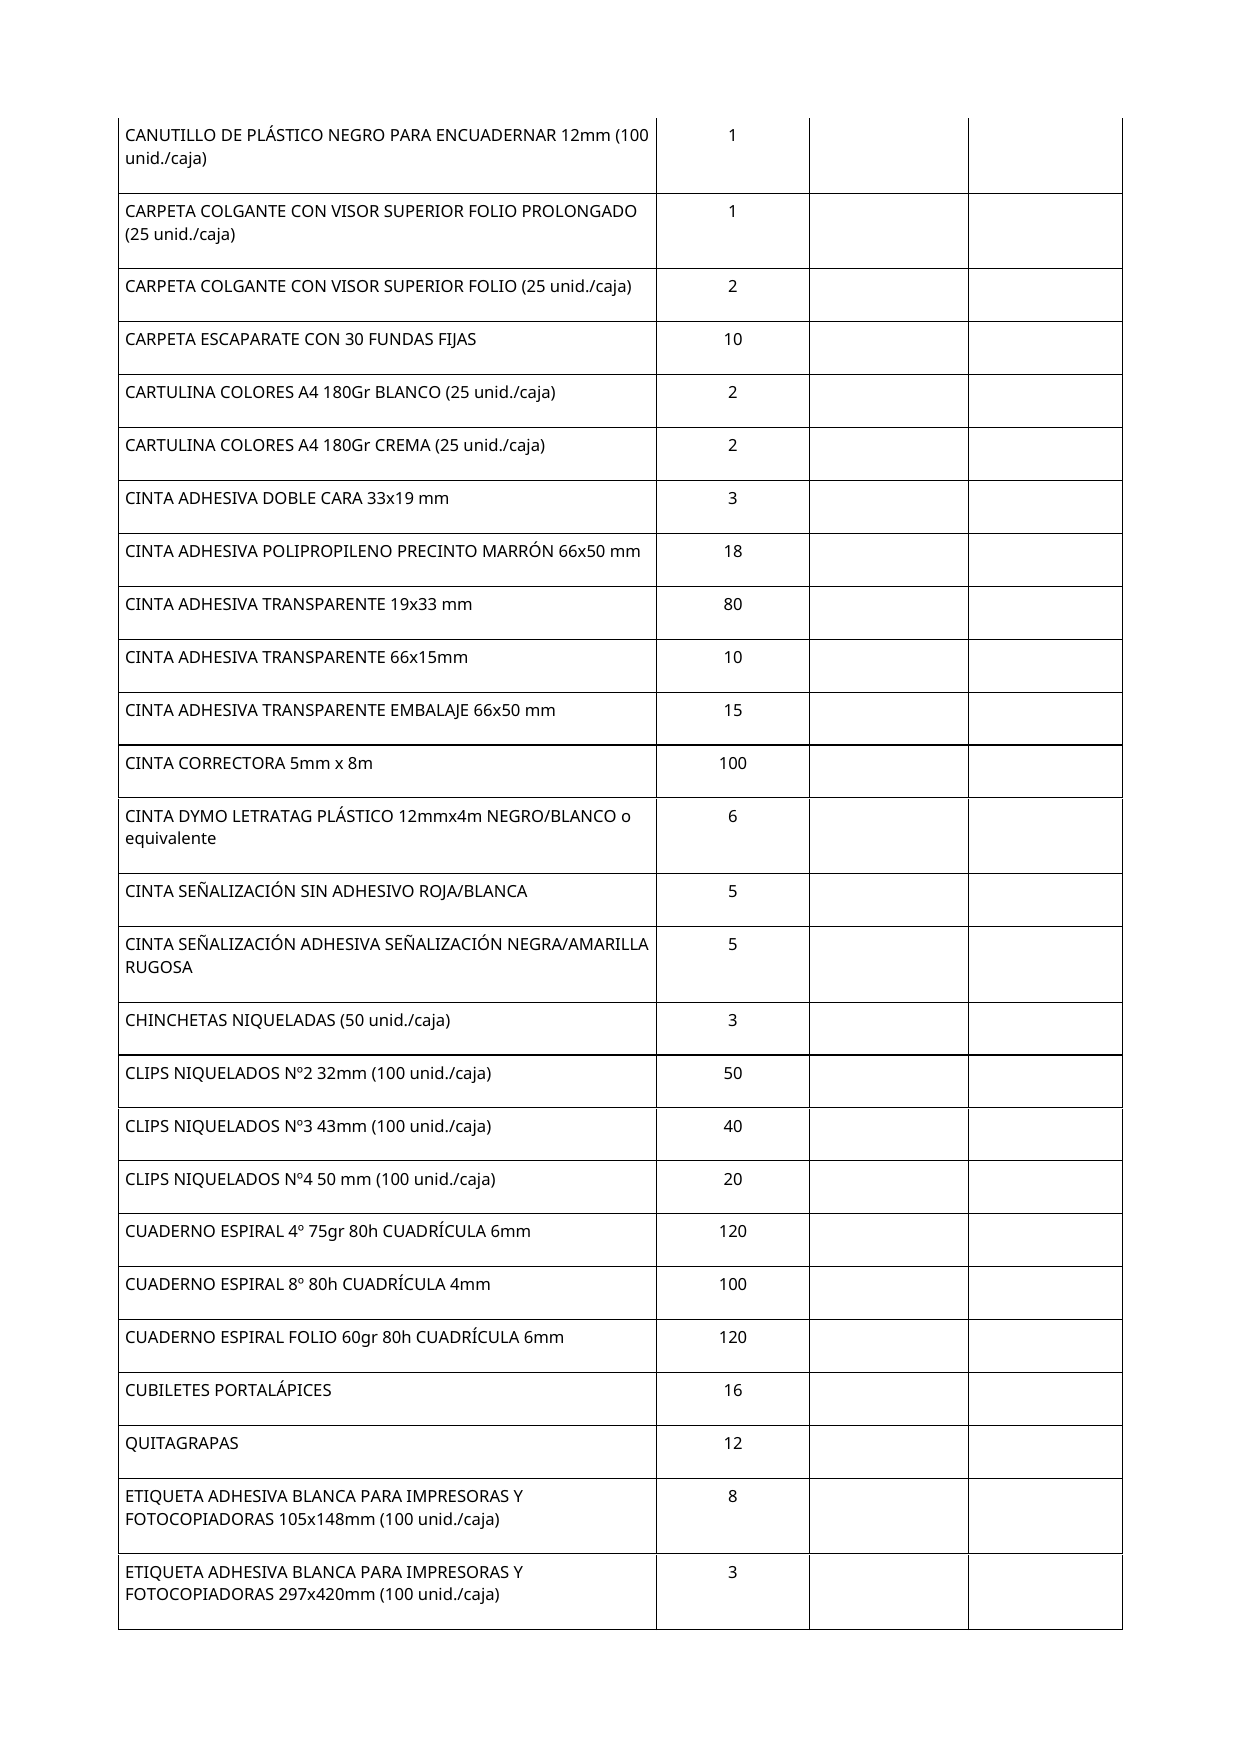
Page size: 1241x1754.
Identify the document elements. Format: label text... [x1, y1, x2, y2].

table_cell CUADERNO ESPIRAL 8º 80h CUADRÍCULA 4mm [119, 1267, 656, 1319]
table_cell [969, 194, 1122, 268]
table_cell [810, 1479, 968, 1553]
table_cell 10 [657, 640, 809, 692]
table_cell 5 [657, 927, 809, 1002]
table_cell [969, 1320, 1122, 1372]
table_cell 120 [657, 1320, 809, 1372]
table_cell CINTA SEÑALIZACIÓN ADHESIVA SEÑALIZACIÓN NEGRA/AMARILLA RUGOSA [119, 927, 656, 1002]
table_cell CLIPS NIQUELADOS Nº3 43mm (100 unid./caja) [119, 1109, 656, 1160]
table_cell 3 [657, 1555, 809, 1629]
table_cell [969, 1426, 1122, 1478]
table_cell [810, 640, 968, 692]
table_cell [810, 1267, 968, 1319]
table_cell [810, 428, 968, 480]
table_cell CARPETA COLGANTE CON VISOR SUPERIOR FOLIO (25 unid./caja) [119, 269, 656, 321]
table_cell [969, 799, 1122, 873]
table_cell CARTULINA COLORES A4 180Gr BLANCO (25 unid./caja) [119, 375, 656, 427]
table_cell [810, 269, 968, 321]
table_cell [969, 1373, 1122, 1425]
table_cell [969, 640, 1122, 692]
table_cell [810, 874, 968, 926]
table_cell ETIQUETA ADHESIVA BLANCA PARA IMPRESORAS Y FOTOCOPIADORAS 297x420mm (100 unid./caja) [119, 1555, 656, 1629]
table_cell 1 [657, 118, 809, 193]
table_cell 18 [657, 534, 809, 586]
table_cell [810, 194, 968, 268]
table_cell [810, 1320, 968, 1372]
table_cell [810, 1373, 968, 1425]
table_cell CARPETA COLGANTE CON VISOR SUPERIOR FOLIO PROLONGADO (25 unid./caja) [119, 194, 656, 268]
table_cell 15 [657, 693, 809, 744]
table_cell 2 [657, 375, 809, 427]
table_cell CLIPS NIQUELADOS Nº4 50 mm (100 unid./caja) [119, 1161, 656, 1213]
table_cell [810, 322, 968, 374]
table_cell 16 [657, 1373, 809, 1425]
table_cell [969, 1161, 1122, 1213]
table_cell [969, 428, 1122, 480]
table_cell [810, 746, 968, 797]
table_cell CARTULINA COLORES A4 180Gr CREMA (25 unid./caja) [119, 428, 656, 480]
table_cell [969, 927, 1122, 1002]
table_cell [810, 481, 968, 533]
table_cell [810, 534, 968, 586]
table_cell 100 [657, 746, 809, 797]
table_cell CINTA ADHESIVA TRANSPARENTE 19x33 mm [119, 587, 656, 639]
table_cell CANUTILLO DE PLÁSTICO NEGRO PARA ENCUADERNAR 12mm (100 unid./caja) [119, 118, 656, 193]
table_cell [810, 1109, 968, 1160]
table_cell 10 [657, 322, 809, 374]
table_cell 1 [657, 194, 809, 268]
table_cell 20 [657, 1161, 809, 1213]
table_cell [969, 322, 1122, 374]
table_cell [969, 1109, 1122, 1160]
table_cell [969, 693, 1122, 744]
table_cell 2 [657, 428, 809, 480]
table_cell [969, 874, 1122, 926]
table_cell 6 [657, 799, 809, 873]
table_cell CINTA CORRECTORA 5mm x 8m [119, 746, 656, 797]
table_cell [969, 534, 1122, 586]
table_cell 80 [657, 587, 809, 639]
table_cell 2 [657, 269, 809, 321]
table_cell CINTA SEÑALIZACIÓN SIN ADHESIVO ROJA/BLANCA [119, 874, 656, 926]
table_cell [969, 269, 1122, 321]
table_cell [969, 1479, 1122, 1553]
table_cell 120 [657, 1214, 809, 1266]
table_cell QUITAGRAPAS [119, 1426, 656, 1478]
table_cell CUBILETES PORTALÁPICES [119, 1373, 656, 1425]
table_cell CHINCHETAS NIQUELADAS (50 unid./caja) [119, 1003, 656, 1054]
table_cell CINTA DYMO LETRATAG PLÁSTICO 12mmx4m NEGRO/BLANCO o equivalente [119, 799, 656, 873]
table_cell [810, 1555, 968, 1629]
table_cell CINTA ADHESIVA TRANSPARENTE 66x15mm [119, 640, 656, 692]
table_cell [969, 1555, 1122, 1629]
table_cell [810, 693, 968, 744]
table_cell [969, 375, 1122, 427]
table_cell [969, 746, 1122, 797]
table_cell CINTA ADHESIVA TRANSPARENTE EMBALAJE 66x50 mm [119, 693, 656, 744]
table_cell CARPETA ESCAPARATE CON 30 FUNDAS FIJAS [119, 322, 656, 374]
table_cell [810, 587, 968, 639]
table_cell [969, 587, 1122, 639]
table_cell 12 [657, 1426, 809, 1478]
table_cell [969, 1267, 1122, 1319]
table_cell [810, 1161, 968, 1213]
table_cell ETIQUETA ADHESIVA BLANCA PARA IMPRESORAS Y FOTOCOPIADORAS 105x148mm (100 unid./caja) [119, 1479, 656, 1553]
table_cell CINTA ADHESIVA DOBLE CARA 33x19 mm [119, 481, 656, 533]
table_cell [810, 799, 968, 873]
table_cell 8 [657, 1479, 809, 1553]
table_cell CINTA ADHESIVA POLIPROPILENO PRECINTO MARRÓN 66x50 mm [119, 534, 656, 586]
table_cell [969, 118, 1122, 193]
table_cell 100 [657, 1267, 809, 1319]
table_cell 3 [657, 481, 809, 533]
table_cell CUADERNO ESPIRAL 4º 75gr 80h CUADRÍCULA 6mm [119, 1214, 656, 1266]
table_cell 40 [657, 1109, 809, 1160]
table_cell [969, 1214, 1122, 1266]
table_cell CUADERNO ESPIRAL FOLIO 60gr 80h CUADRÍCULA 6mm [119, 1320, 656, 1372]
table_cell [810, 1426, 968, 1478]
table_cell [810, 1003, 968, 1054]
table_cell 5 [657, 874, 809, 926]
table_cell [969, 1056, 1122, 1107]
table_cell [969, 1003, 1122, 1054]
table_cell [810, 375, 968, 427]
table_cell [810, 927, 968, 1002]
table_cell [810, 118, 968, 193]
table_cell [810, 1214, 968, 1266]
table_cell [810, 1056, 968, 1107]
table_cell [969, 481, 1122, 533]
table_cell CLIPS NIQUELADOS Nº2 32mm (100 unid./caja) [119, 1056, 656, 1107]
table_cell 50 [657, 1056, 809, 1107]
table_cell 3 [657, 1003, 809, 1054]
